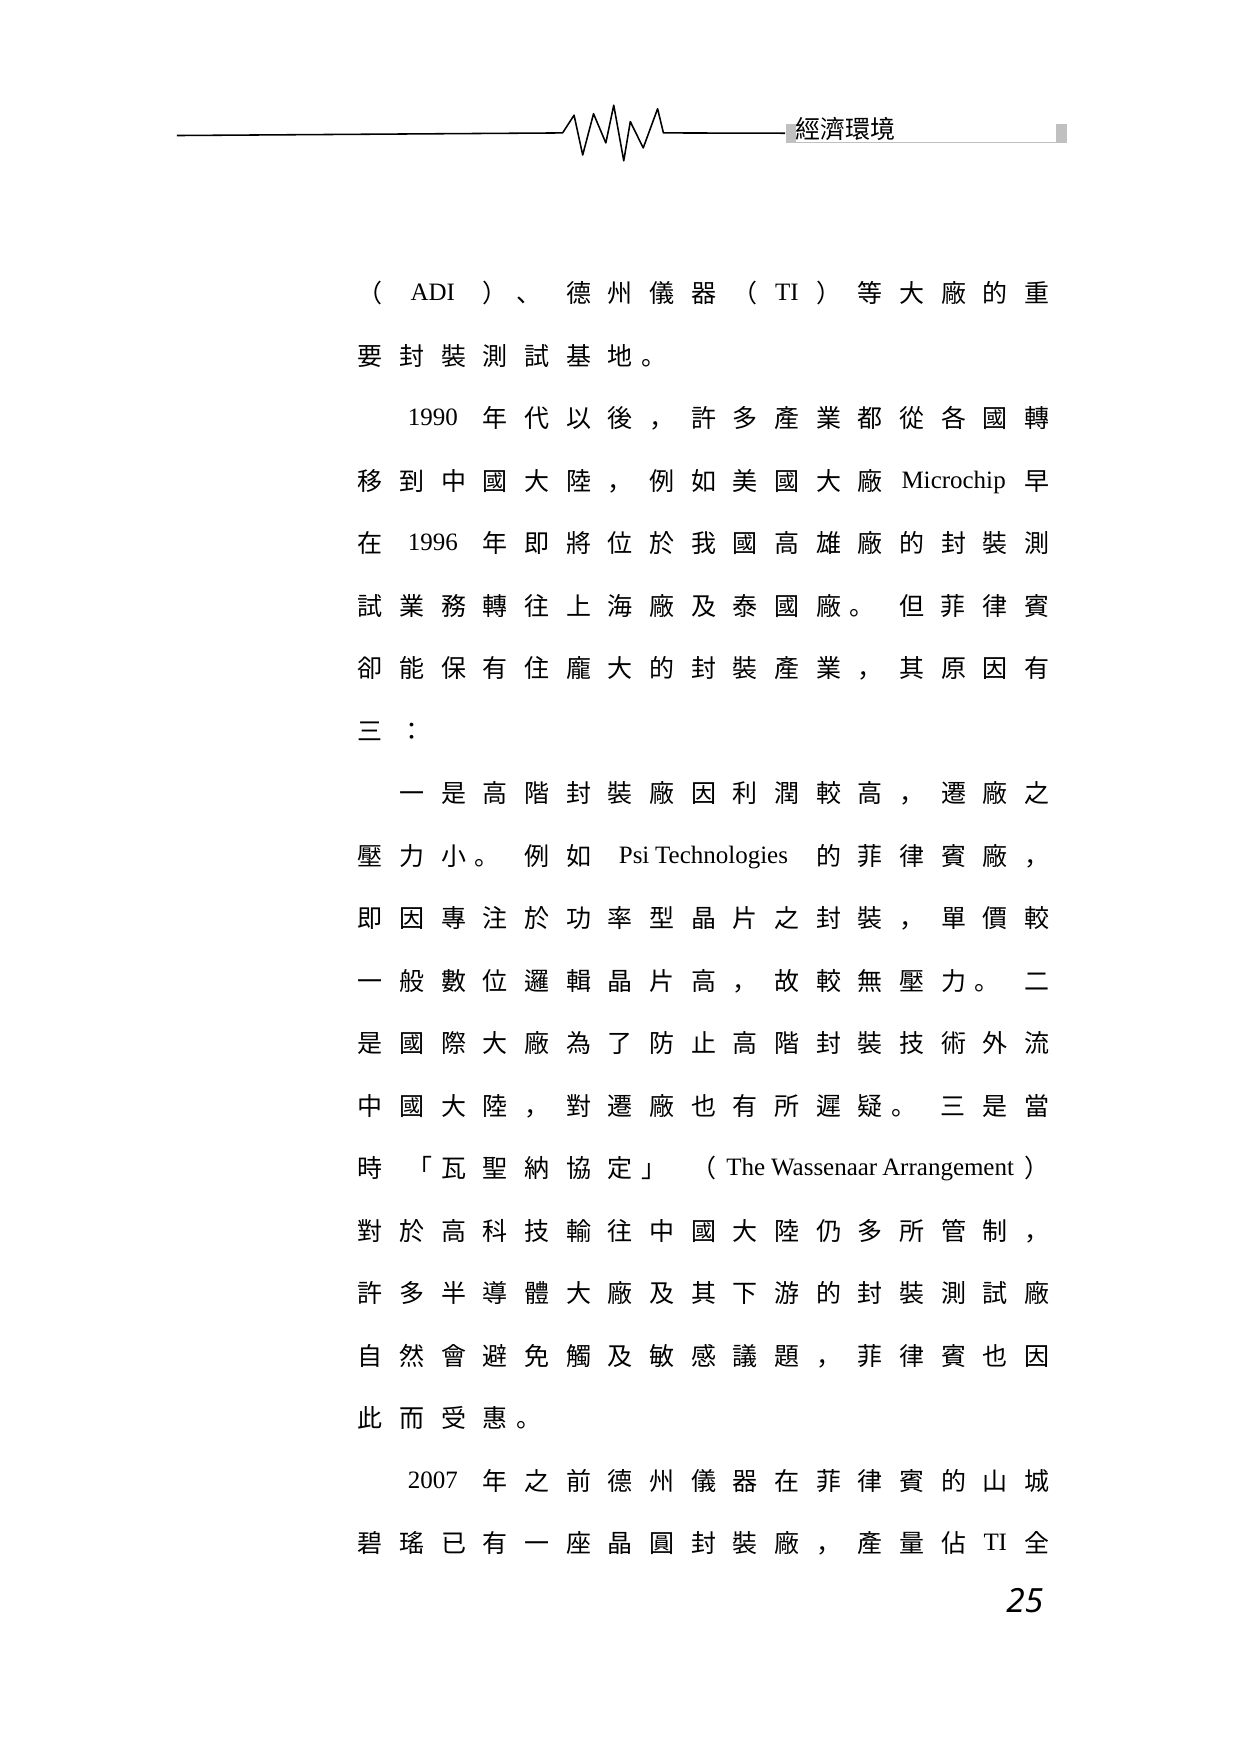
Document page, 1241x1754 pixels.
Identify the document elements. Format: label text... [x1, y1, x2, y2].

text 一是高階封裝廠因利潤較高，遷廠之壓力小。例如Psi Technologies的菲律賓廠，即因專注於功率型晶片之封裝，單價較一般數位邏輯晶片高，故較無壓力。二是國際大廠為了防止高階封裝技術外流中國大陸，對遷廠也有所遲疑。三是當時「瓦聖納協定」（The Wassenaar Arrangement）對於高科技輸往中國大陸仍多所管制，許多半導體大廠及其下游的封裝測試廠自然會避免觸及敏感議題，菲律賓也因此而受惠。 [330, 750, 1058, 1438]
text 1990年代以後，許多產業都從各國轉移到中國大陸，例如美國大廠Microchip早在1996年即將位於我國高雄廠的封裝測試業務轉往上海廠及泰國廠。但菲律賓卻能保有住龐大的封裝產業，其原因有三： [330, 375, 1058, 750]
text （ADI）、德州儀器（TI）等大廠的重要封裝測試基地。 [330, 250, 1058, 375]
text 2007年之前德州儀器在菲律賓的山城碧瑤已有一座晶圓封裝廠，產量佔TI全 [330, 1438, 1058, 1563]
